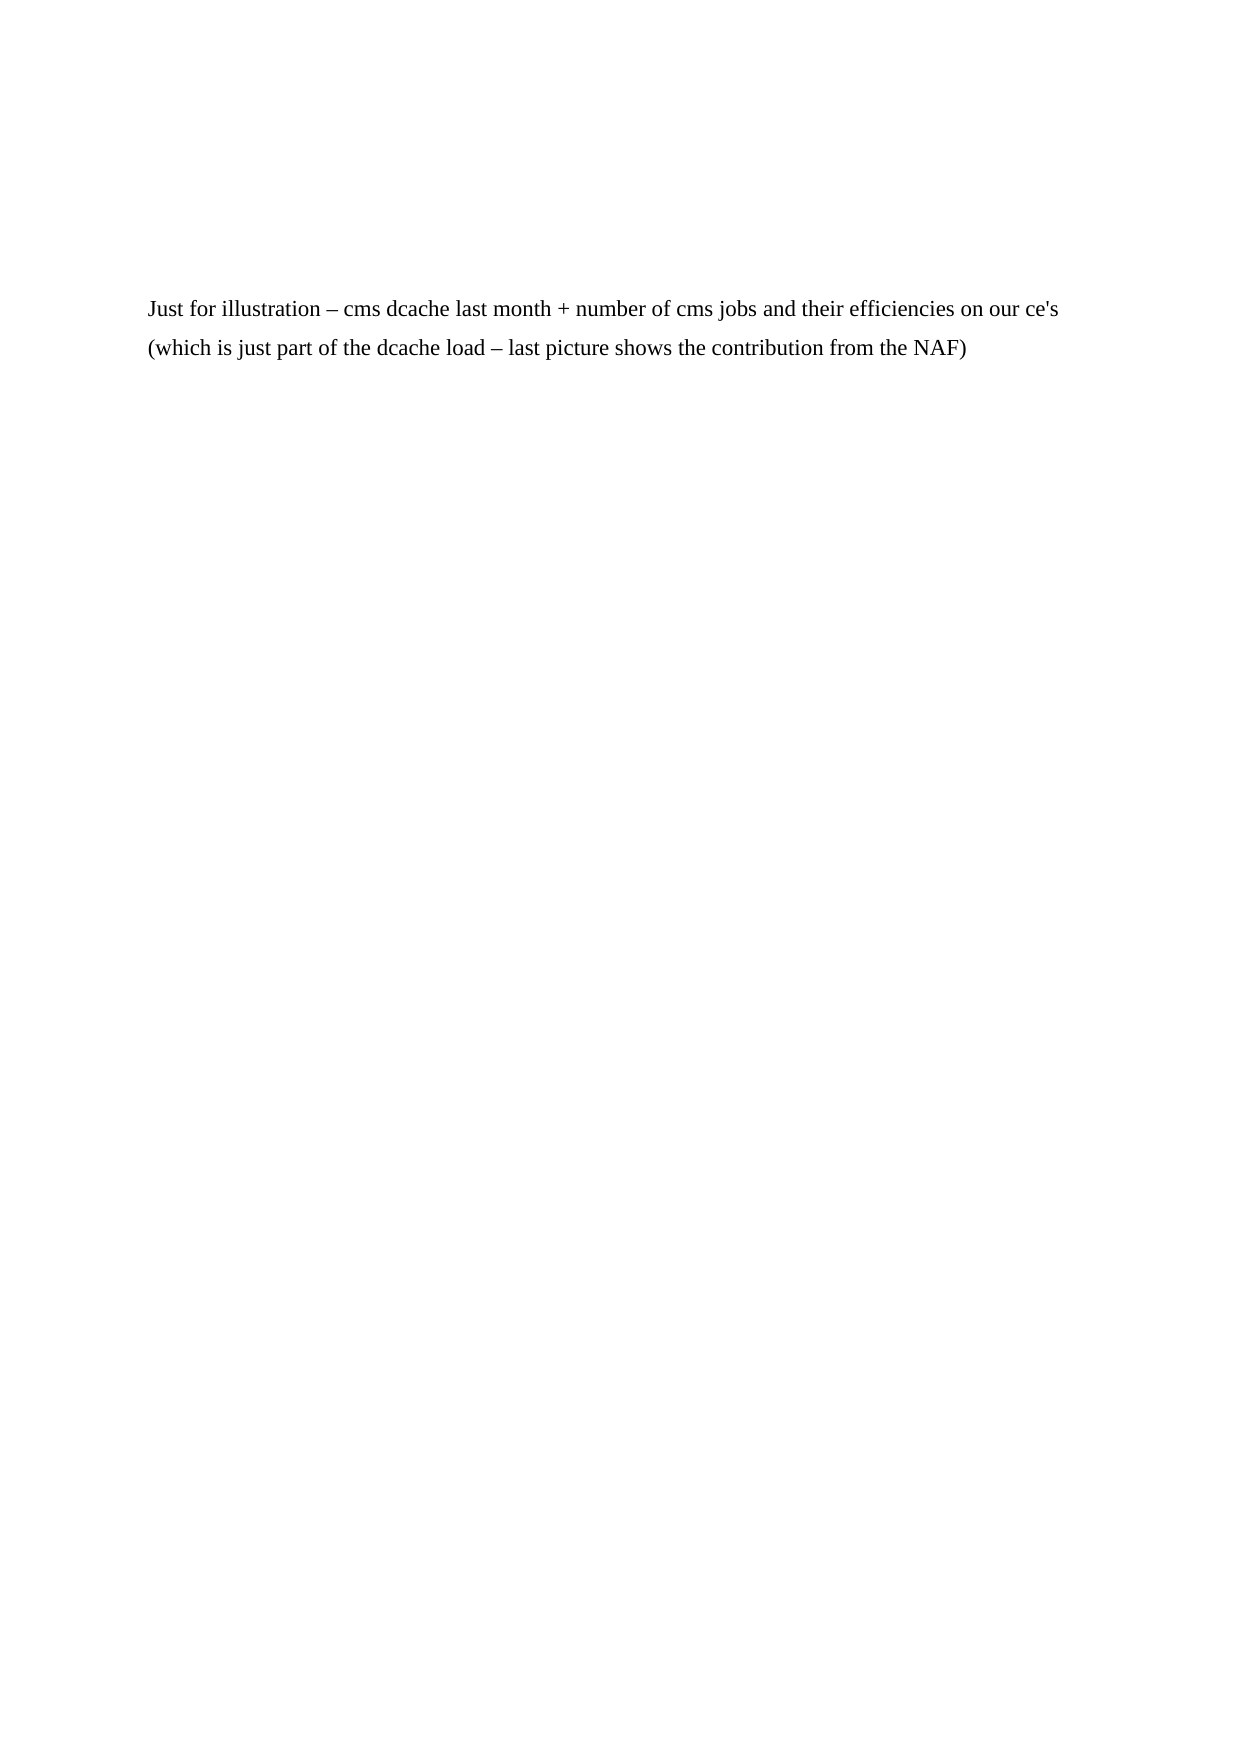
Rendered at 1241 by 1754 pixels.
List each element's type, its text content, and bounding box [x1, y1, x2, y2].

text (which is just part of the dcache load – last picture shows the contribution from the NAF) [148, 334, 1092, 360]
text Just for illustration – cms dcache last month + number of cms jobs and their efficiencies on our ce's [148, 295, 1092, 321]
